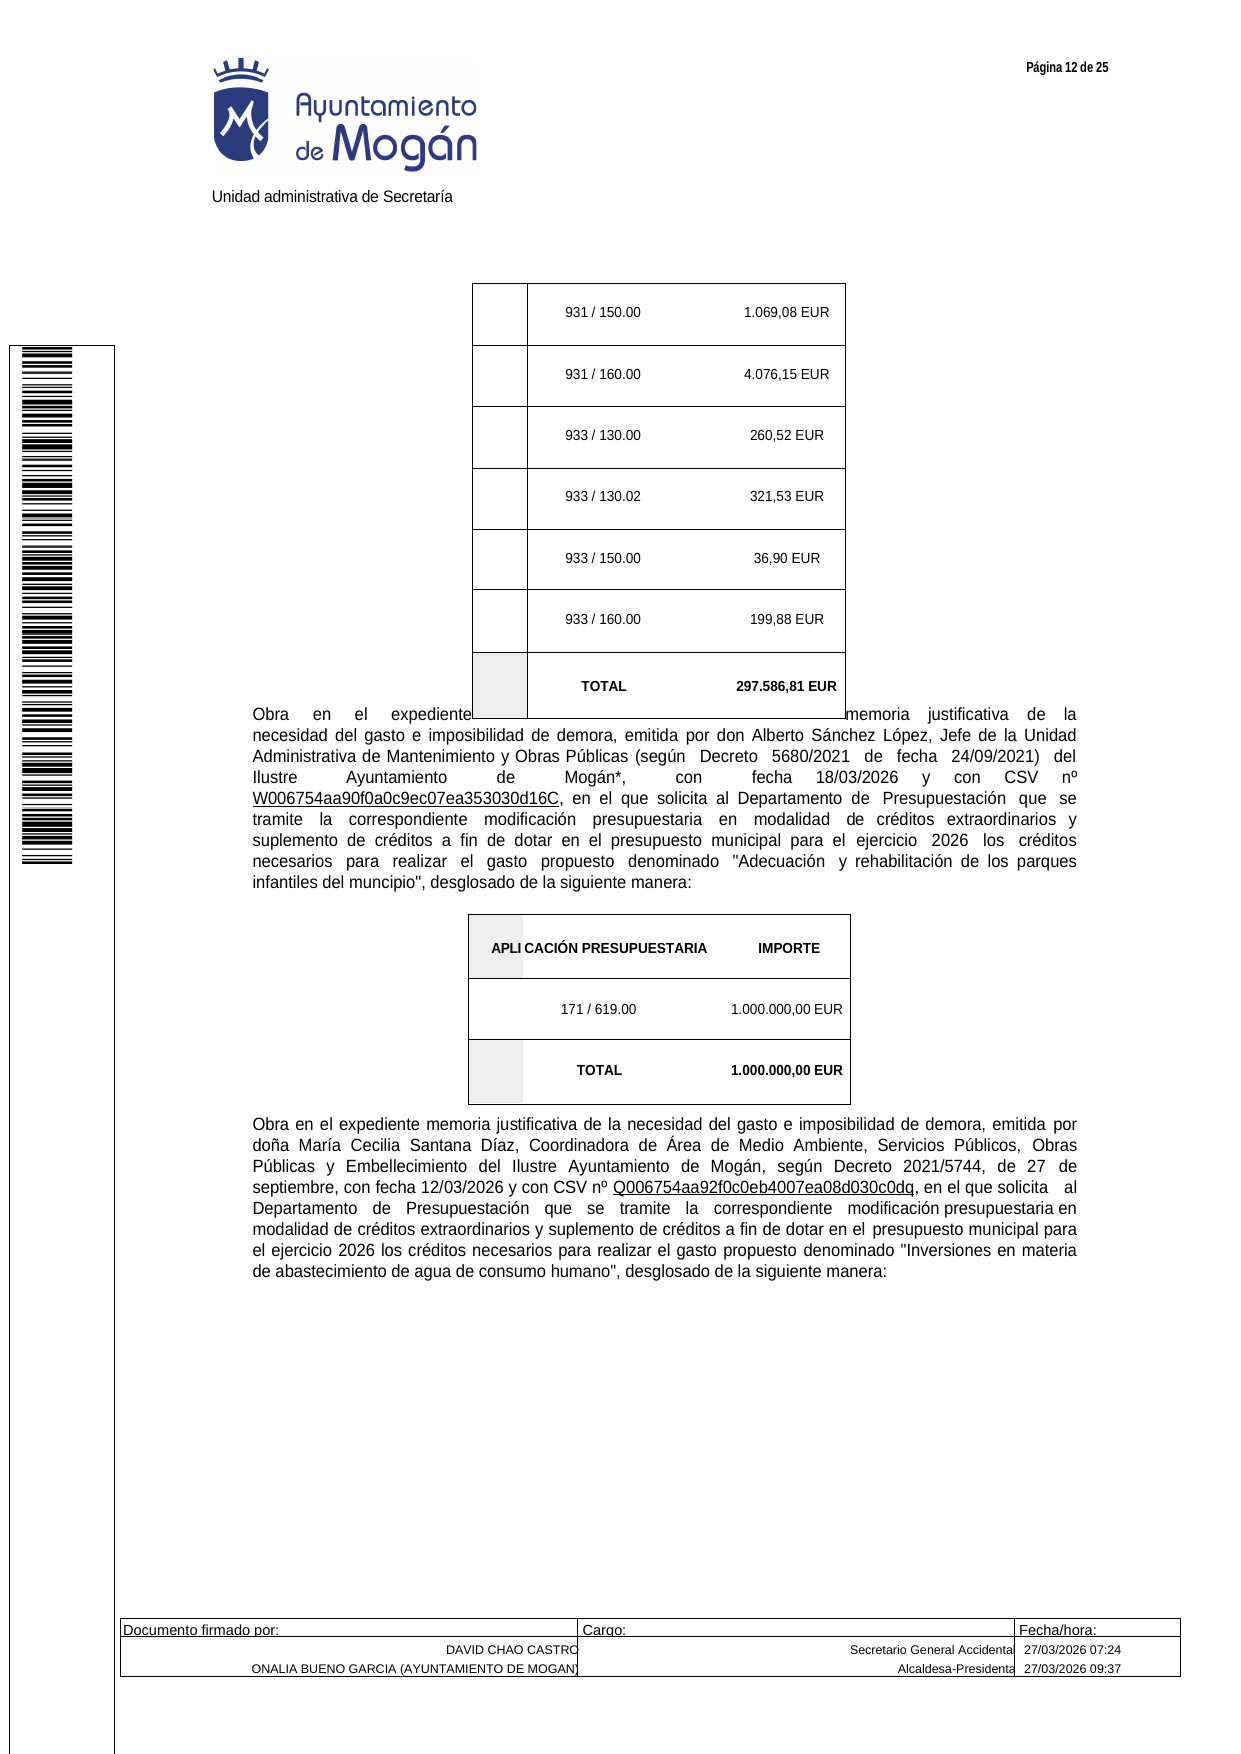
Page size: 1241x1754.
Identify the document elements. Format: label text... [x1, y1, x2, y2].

table_cell 931 / 160.00 4.076,15 EUR [528, 346, 845, 406]
table_cell 933 / 130.00 260,52 EUR [528, 407, 845, 468]
table_cell [473, 653, 527, 718]
text Obra en el expediente memoria justificativa de la necesidad del gasto e imposibilidad de demora, emitida por doña María Cecilia Santana Díaz, Coordinadora de Área de Medio Ambiente, Servicios Públicos, Obras Públicas y Embellecimiento del Ilustre Ayuntamiento de Mogán, según Decreto 2021/5744, de 27 de septiembre, con fecha 12/03/2026 y con CSV nº Q006754aa92f0c0eb4007ea08d030c0dq, en el que solicita al Departamento de Presupuestación que se tramite la correspondiente modificación presupuestaria en modalidad de créditos extraordinarios y suplemento de créditos a fin de dotar en el presupuesto municipal para el ejercicio 2026 los créditos necesarios para realizar el gasto propuesto denominado "Inversiones en materia de abastecimiento de agua de consumo humano", desglosado de la siguiente manera: [252, 1113, 1077, 1281]
picture [213, 58, 477, 177]
picture [20, 346, 74, 867]
table_header [473, 284, 527, 345]
table_cell 933 / 160.00 199,88 EUR [528, 590, 845, 652]
table_cell 27/03/2026 07:24 27/03/2026 09:37 [1015, 1637, 1180, 1676]
table_cell TOTAL 1.000.000,00 EUR [523, 1040, 850, 1103]
table_cell [473, 407, 527, 468]
table_header 931 / 150.00 1.069,08 EUR [528, 284, 845, 345]
table_cell 933 / 150.00 36,90 EUR [528, 530, 845, 589]
table_cell [473, 590, 527, 652]
table_cell 933 / 130.02 321,53 EUR [528, 469, 845, 529]
table_cell [473, 469, 527, 529]
table_cell [469, 1040, 523, 1103]
text Página 12 de 25 [1026, 59, 1188, 75]
table_header Cargo: [578, 1619, 1014, 1636]
table_cell 171 / 619.00 1.000.000,00 EUR [523, 979, 850, 1039]
table_cell DAVID CHAO CASTRO ONALIA BUENO GARCIA (AYUNTAMIENTO DE MOGAN) [121, 1637, 577, 1676]
table_header Fecha/hora: [1015, 1619, 1180, 1636]
table_cell TOTAL 297.586,81 EUR [528, 653, 845, 718]
table_cell [473, 530, 527, 589]
table_header APLI [469, 915, 523, 978]
text Obra en el expediente memoria justificativa de la necesidad del gasto e imposibilidad de demora, emitida por don Alberto Sánchez López, Jefe de la Unidad Administrativa de Mantenimiento y Obras Públicas (según Decreto 5680/2021 de fecha 24/09/2021) del Ilustre Ayuntamiento de Mogán*, con fecha 18/03/2026 y con CSV nº W006754aa90f0a0c9ec07ea353030d16C, en el que solicita al Departamento de Presupuestación que se tramite la correspondiente modificación presupuestaria en modalidad de créditos extraordinarios y suplemento de créditos a fin de dotar en el presupuesto municipal para el ejercicio 2026 los créditos necesarios para realizar el gasto propuesto denominado "Adecuación y rehabilitación de los parques infantiles del muncipio", desglosado de la siguiente manera: [252, 704, 1077, 893]
table_cell Secretario General Accidental Alcaldesa-Presidenta [578, 1637, 1014, 1676]
table_cell [469, 979, 523, 1039]
table_header Documento firmado por: [121, 1619, 577, 1636]
text Unidad administrativa de Secretaría [212, 188, 1188, 206]
table_cell [473, 346, 527, 406]
table_header CACIÓN PRESUPUESTARIA IMPORTE [523, 915, 850, 978]
